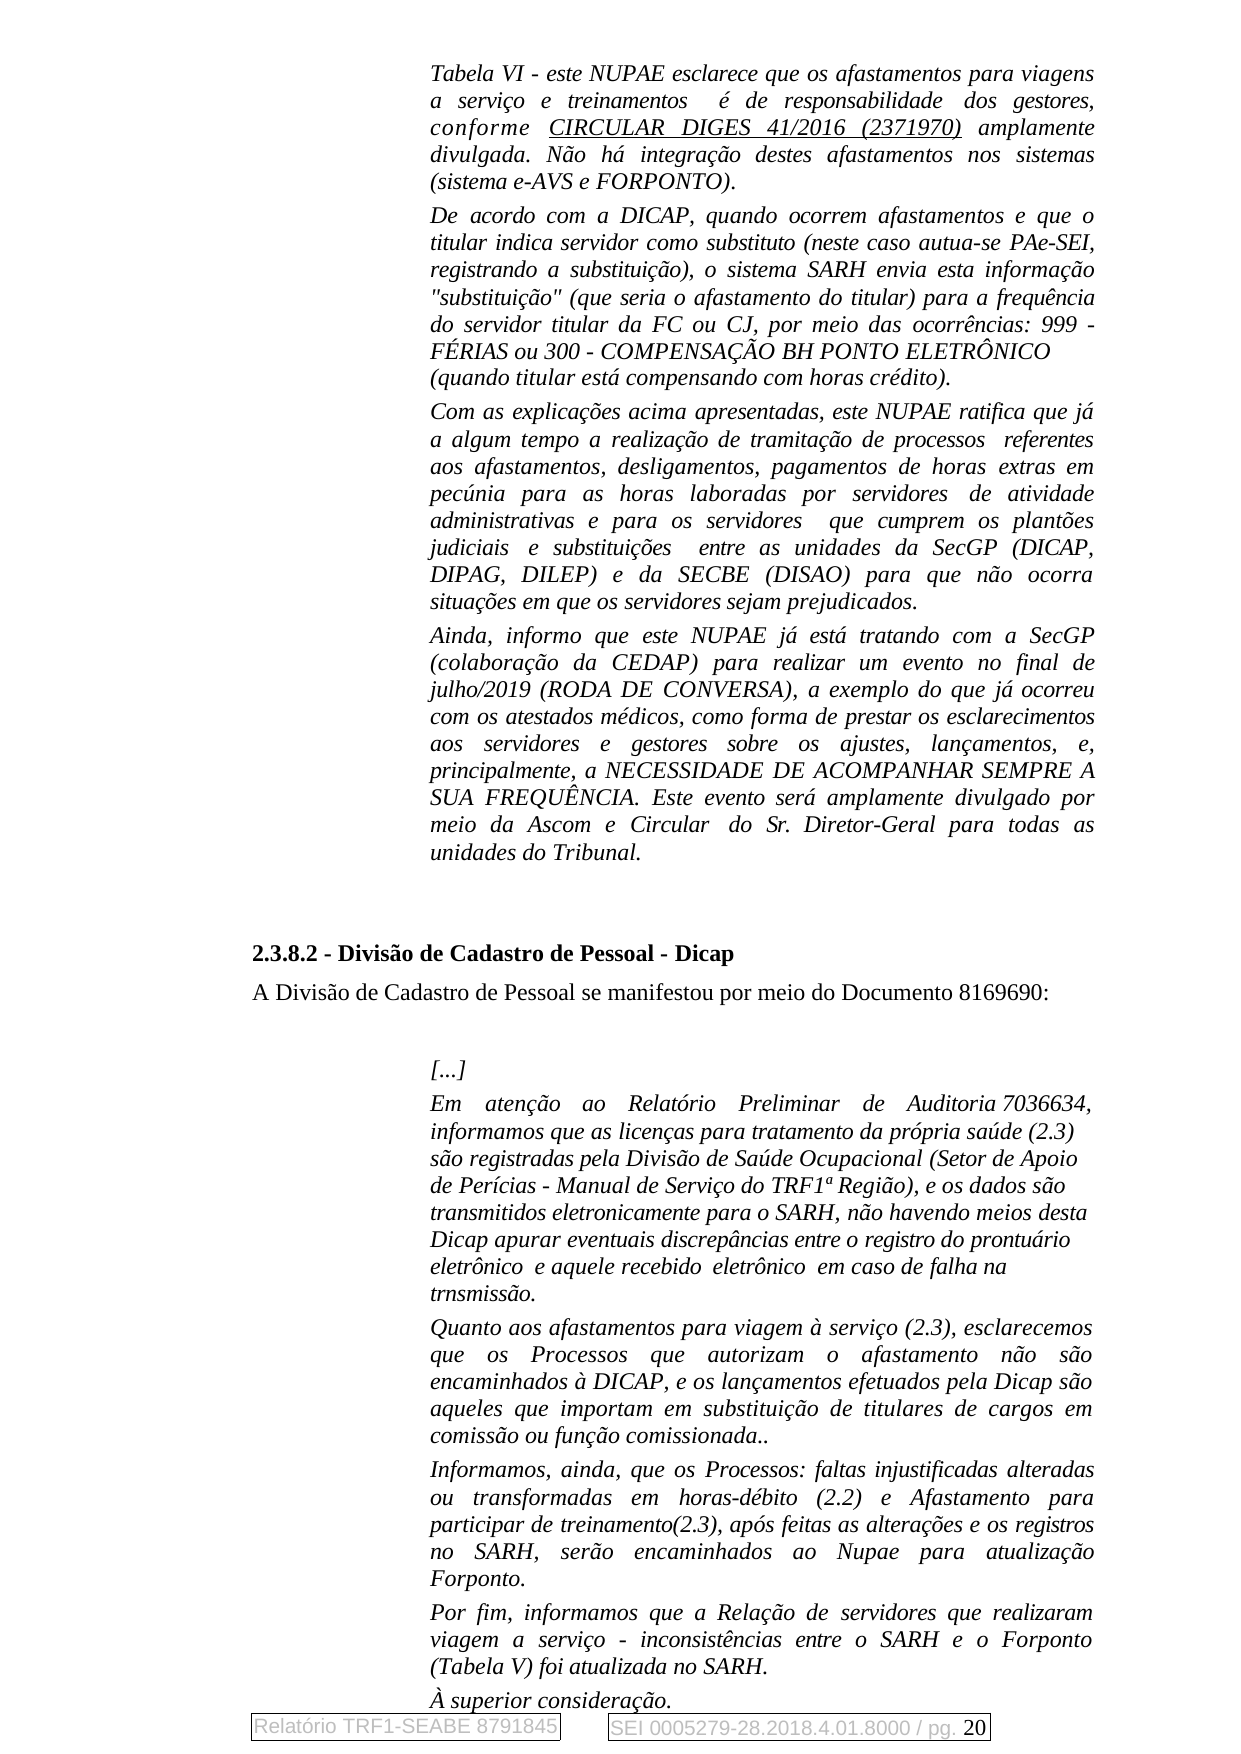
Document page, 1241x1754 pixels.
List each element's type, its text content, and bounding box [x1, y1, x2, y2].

text (quando titular está compensando com horas crédito). [430, 364, 1192, 391]
text Quanto aos afastamentos para viagem à serviço (2.3), esclarecemos que os Processos que autorizam o afastamento não são encaminhados à DICAP, e os lançamentos efetuados pela Dicap são aqueles que importam em substituição de titulares de cargos em comissão ou função comissionada.. [430, 1314, 1093, 1449]
text Tabela VI - este NUPAE esclarece que os afastamentos para viagens a serviço e treinamentos é de responsabilidade dos gestores, conforme CIRCULAR DIGES 41/2016 (2371970) amplamente divulgada. Não há integração destes afastamentos nos sistemas (sistema e-AVS e FORPONTO). [430, 59, 1095, 195]
text A Divisão de Cadastro de Pessoal se manifestou por meio do Documento 8169690: [252, 978, 1192, 1005]
subtitle - Divisão de Cadastro de Pessoal - Dicap [252, 939, 1192, 966]
text Com as explicações acima apresentadas, este NUPAE ratifica que já a algum tempo a realização de tramitação de processos referentes aos afastamentos, desligamentos, pagamentos de horas extras em pecúnia para as horas laboradas por servidores de atividade administrativas e para os servidores que cumprem os plantões judiciais e substituições entre as unidades da SecGP (DICAP, DIPAG, DILEP) e da SECBE (DISAO) para que não ocorra situações em que os servidores sejam prejudicados. [430, 398, 1094, 615]
text De acordo com a DICAP, quando ocorrem afastamentos e que o titular indica servidor como substituto (neste caso autua-se PAe-SEI, registrando a substituição), o sistema SARH envia esta informação "substituição" (que seria o afastamento do titular) para a frequência do servidor titular da FC ou CJ, por meio das ocorrências: 999 - FÉRIAS ou 300 - COMPENSAÇÃO BH PONTO ELETRÔNICO [430, 202, 1095, 364]
text [...] [430, 1055, 1192, 1083]
text Por fim, informamos que a Relação de servidores que realizaram viagem a serviço - inconsistências entre o SARH e o Forponto (Tabela V) foi atualizada no SARH. [430, 1598, 1093, 1680]
text Em atenção ao Relatório Preliminar de Auditoria 7036634, informamos que as licenças para tratamento da própria saúde (2.3) são registradas pela Divisão de Saúde Ocupacional (Setor de Apoio de Perícias - Manual de Serviço do TRF1ª Região), e os dados são transmitidos eletronicamente para o SARH, não havendo meios desta Dicap apurar eventuais discrepâncias entre o registro do prontuário eletrônico e aquele recebido eletrônico em caso de falha na trnsmissão. [430, 1090, 1095, 1307]
text Informamos, ainda, que os Processos: faltas injustificadas alteradas ou transformadas em horas-débito (2.2) e Afastamento para participar de treinamento(2.3), após feitas as alterações e os registros no SARH, serão encaminhados ao Nupae para atualização Forponto. [430, 1456, 1095, 1591]
text Ainda, informo que este NUPAE já está tratando com a SecGP (colaboração da CEDAP) para realizar um evento no final de julho/2019 (RODA DE CONVERSA), a exemplo do que já ocorreu com os atestados médicos, como forma de prestar os esclarecimentos aos servidores e gestores sobre os ajustes, lançamentos, e, principalmente, a NECESSIDADE DE ACOMPANHAR SEMPRE A SUA FREQUÊNCIA. Este evento será amplamente divulgado por meio da Ascom e Circular do Sr. Diretor-Geral para todas as unidades do Tribunal. [430, 621, 1095, 865]
text À superior consideração. [430, 1686, 1192, 1714]
